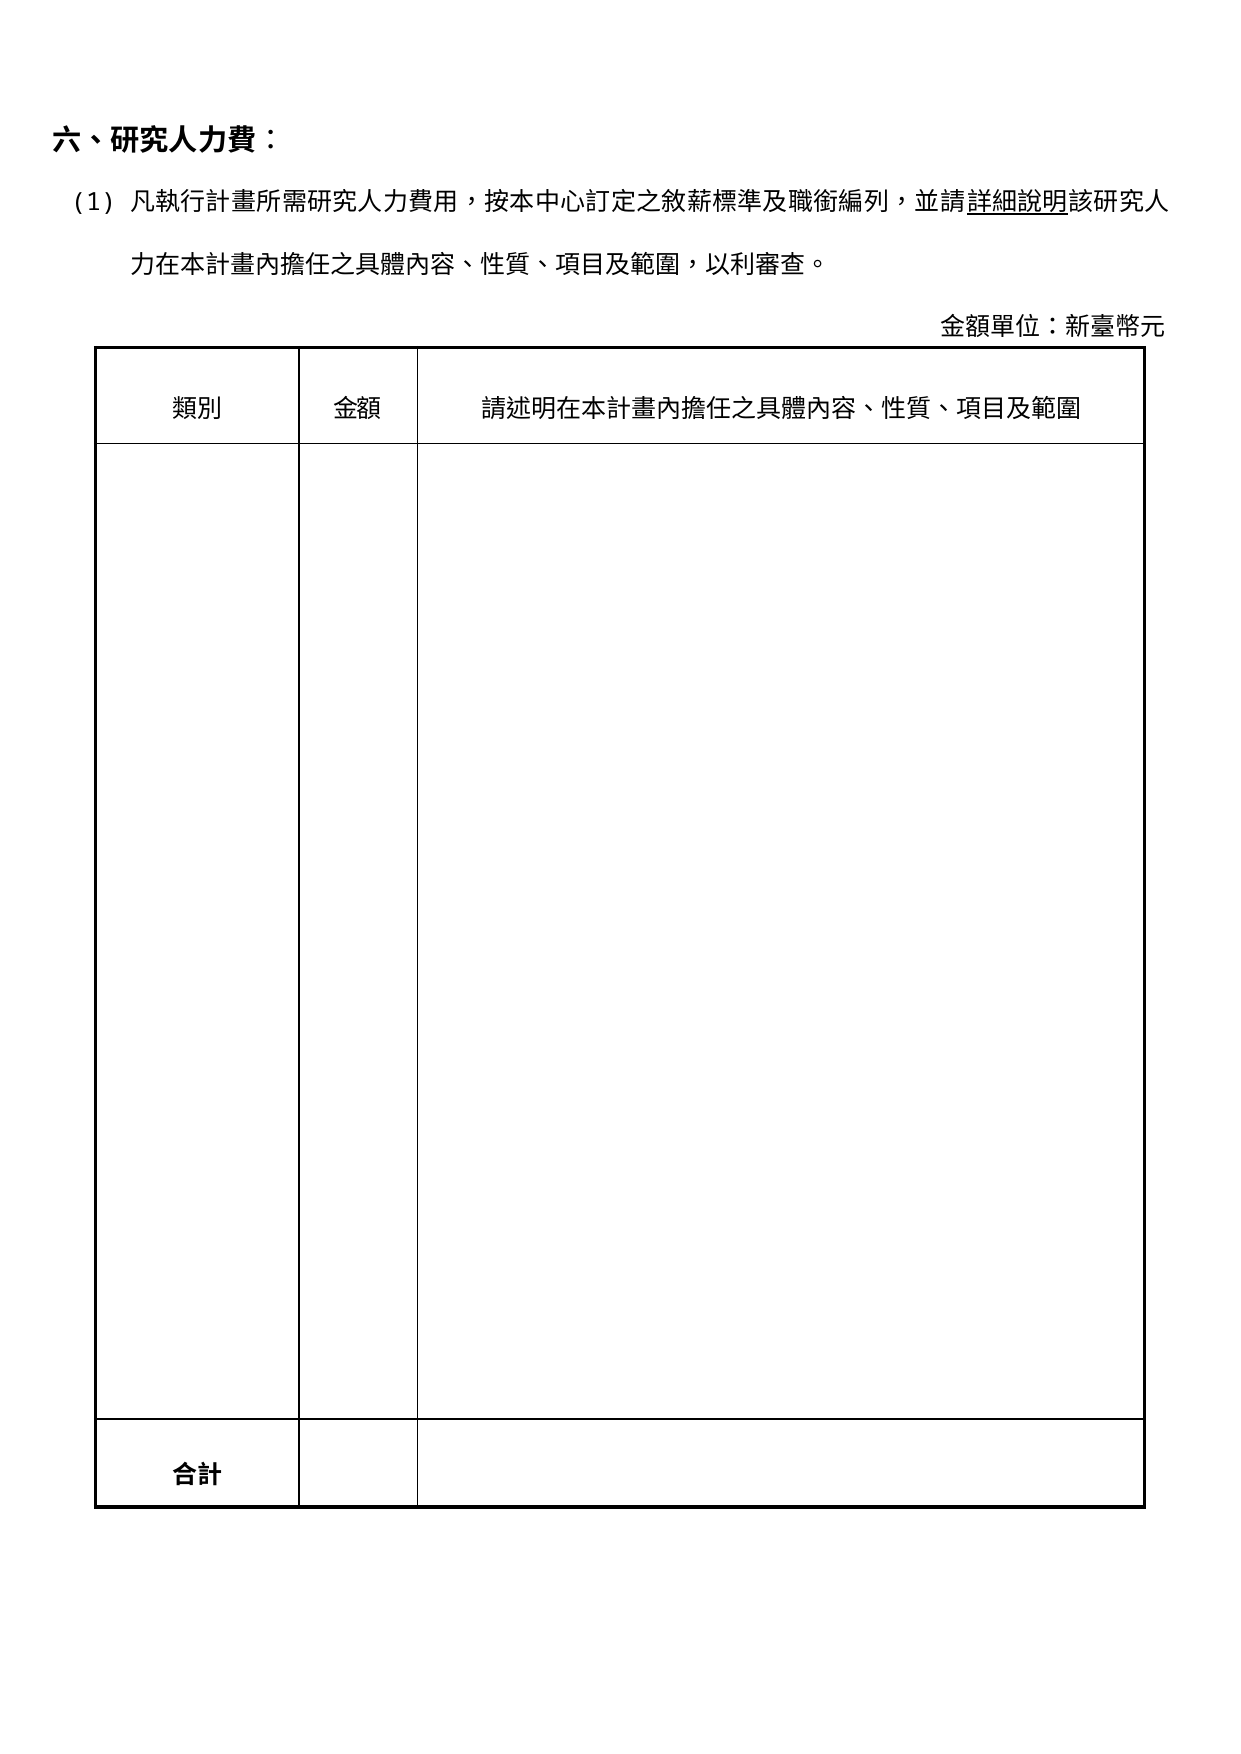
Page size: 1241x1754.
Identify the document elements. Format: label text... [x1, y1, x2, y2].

table_header 金額 [300, 349, 417, 443]
table_cell [418, 1420, 1143, 1505]
text 六、研究人力費： [52, 96, 1186, 158]
table_cell [300, 1420, 417, 1505]
table_cell [300, 444, 417, 1418]
table_header 類別 [97, 349, 298, 443]
table_cell [418, 444, 1143, 1418]
text 金額單位：新臺幣元 [83, 283, 1165, 346]
table_cell [97, 444, 298, 1418]
table_cell 合計 [97, 1420, 298, 1505]
table_header 請述明在本計畫內擔任之具體內容、性質、項目及範圍 [418, 349, 1143, 443]
list 凡執行計畫所需研究人力費用，按本中心訂定之敘薪標準及職銜編列，並請詳細說明該研究人力在本計畫內擔任之具體內容、性質、項目及範圍，以利審查。 [71, 158, 1169, 283]
